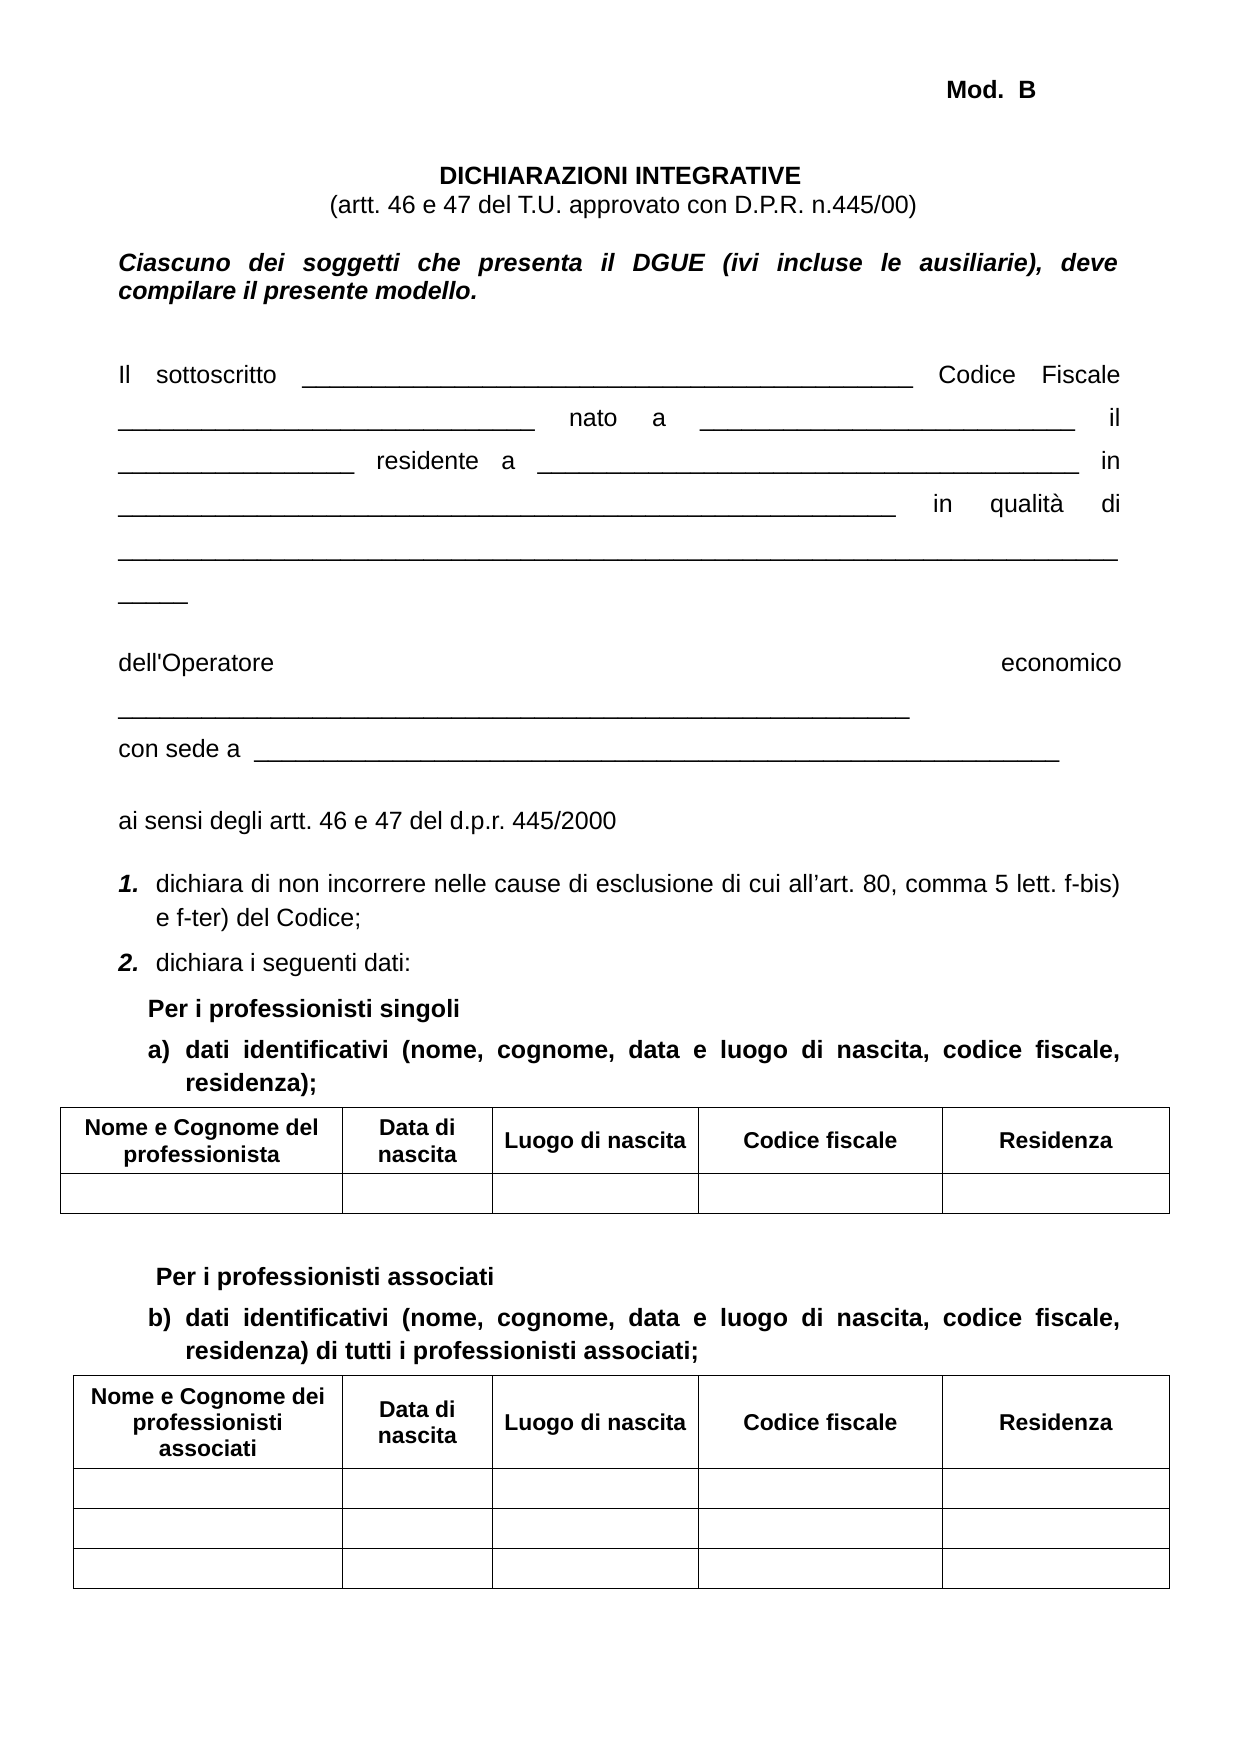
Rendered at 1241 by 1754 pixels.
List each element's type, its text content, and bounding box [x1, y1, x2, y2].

table_cell [74, 1469, 342, 1508]
table_cell [343, 1549, 492, 1588]
table_cell [943, 1509, 1169, 1548]
list dati identificativi (nome, cognome, data e luogo di nascita, codice fiscale, residenza) di tutti i professionisti associati; [148, 1303, 1122, 1365]
table_header Luogo di nascita [493, 1108, 698, 1173]
table_cell [943, 1174, 1169, 1213]
text dell'Operatore economico _________________________________________________________ [118, 648, 1122, 719]
list dati identificativi (nome, cognome, data e luogo di nascita, codice fiscale, residenza); [148, 1035, 1122, 1097]
table_cell [943, 1469, 1169, 1508]
table_cell [943, 1549, 1169, 1588]
text Ciascuno dei soggetti che presenta il DGUE (ivi incluse le ausiliarie), deve compilare il presente modello. [118, 247, 1122, 305]
list dichiara i seguenti dati: [118, 948, 1122, 977]
table_header Codice fiscale [699, 1376, 942, 1468]
table_cell [343, 1469, 492, 1508]
text ai sensi degli artt. 46 e 47 del d.p.r. 445/2000 [118, 806, 1122, 834]
table_cell [74, 1509, 342, 1548]
table_cell [699, 1509, 942, 1548]
text con sede a __________________________________________________________ [118, 734, 1122, 763]
table_cell [74, 1549, 342, 1588]
text (artt. 46 e 47 del T.U. approvato con D.P.R. n.445/00) [118, 190, 1122, 219]
text Per i professionisti associati [156, 1262, 1122, 1291]
table_cell [61, 1174, 342, 1213]
table_header Residenza [943, 1376, 1169, 1468]
list dichiara di non incorrere nelle cause di esclusione di cui all’art. 80, comma 5 lett. f-bis) e f-ter) del Codice; [118, 869, 1122, 931]
table_cell [493, 1174, 698, 1213]
table_header Nome e Cognome dei professionisti associati [74, 1376, 342, 1468]
table_cell [493, 1509, 698, 1548]
text Il sottoscritto ____________________________________________ Codice Fiscale ______________________________ nato a ___________________________ il _________________ residente a _______________________________________ in ________________________________________________________ in qualità di _____________________________________________________________________________ [118, 360, 1122, 604]
table_header Data di nascita [343, 1108, 492, 1173]
table_cell [699, 1549, 942, 1588]
table_cell [343, 1174, 492, 1213]
table_header Codice fiscale [699, 1108, 942, 1173]
table_cell [493, 1469, 698, 1508]
table_header Nome e Cognome del professionista [61, 1108, 342, 1173]
table_header Data di nascita [343, 1376, 492, 1468]
table_header Luogo di nascita [493, 1376, 698, 1468]
text Per i professionisti singoli [148, 993, 1122, 1022]
table_cell [493, 1549, 698, 1588]
table_cell [699, 1174, 942, 1213]
table_header Residenza [943, 1108, 1169, 1173]
table_cell [343, 1509, 492, 1548]
table_cell [699, 1469, 942, 1508]
text DICHIARAZIONI INTEGRATIVE [118, 161, 1122, 190]
text Mod. B [856, 75, 1122, 104]
